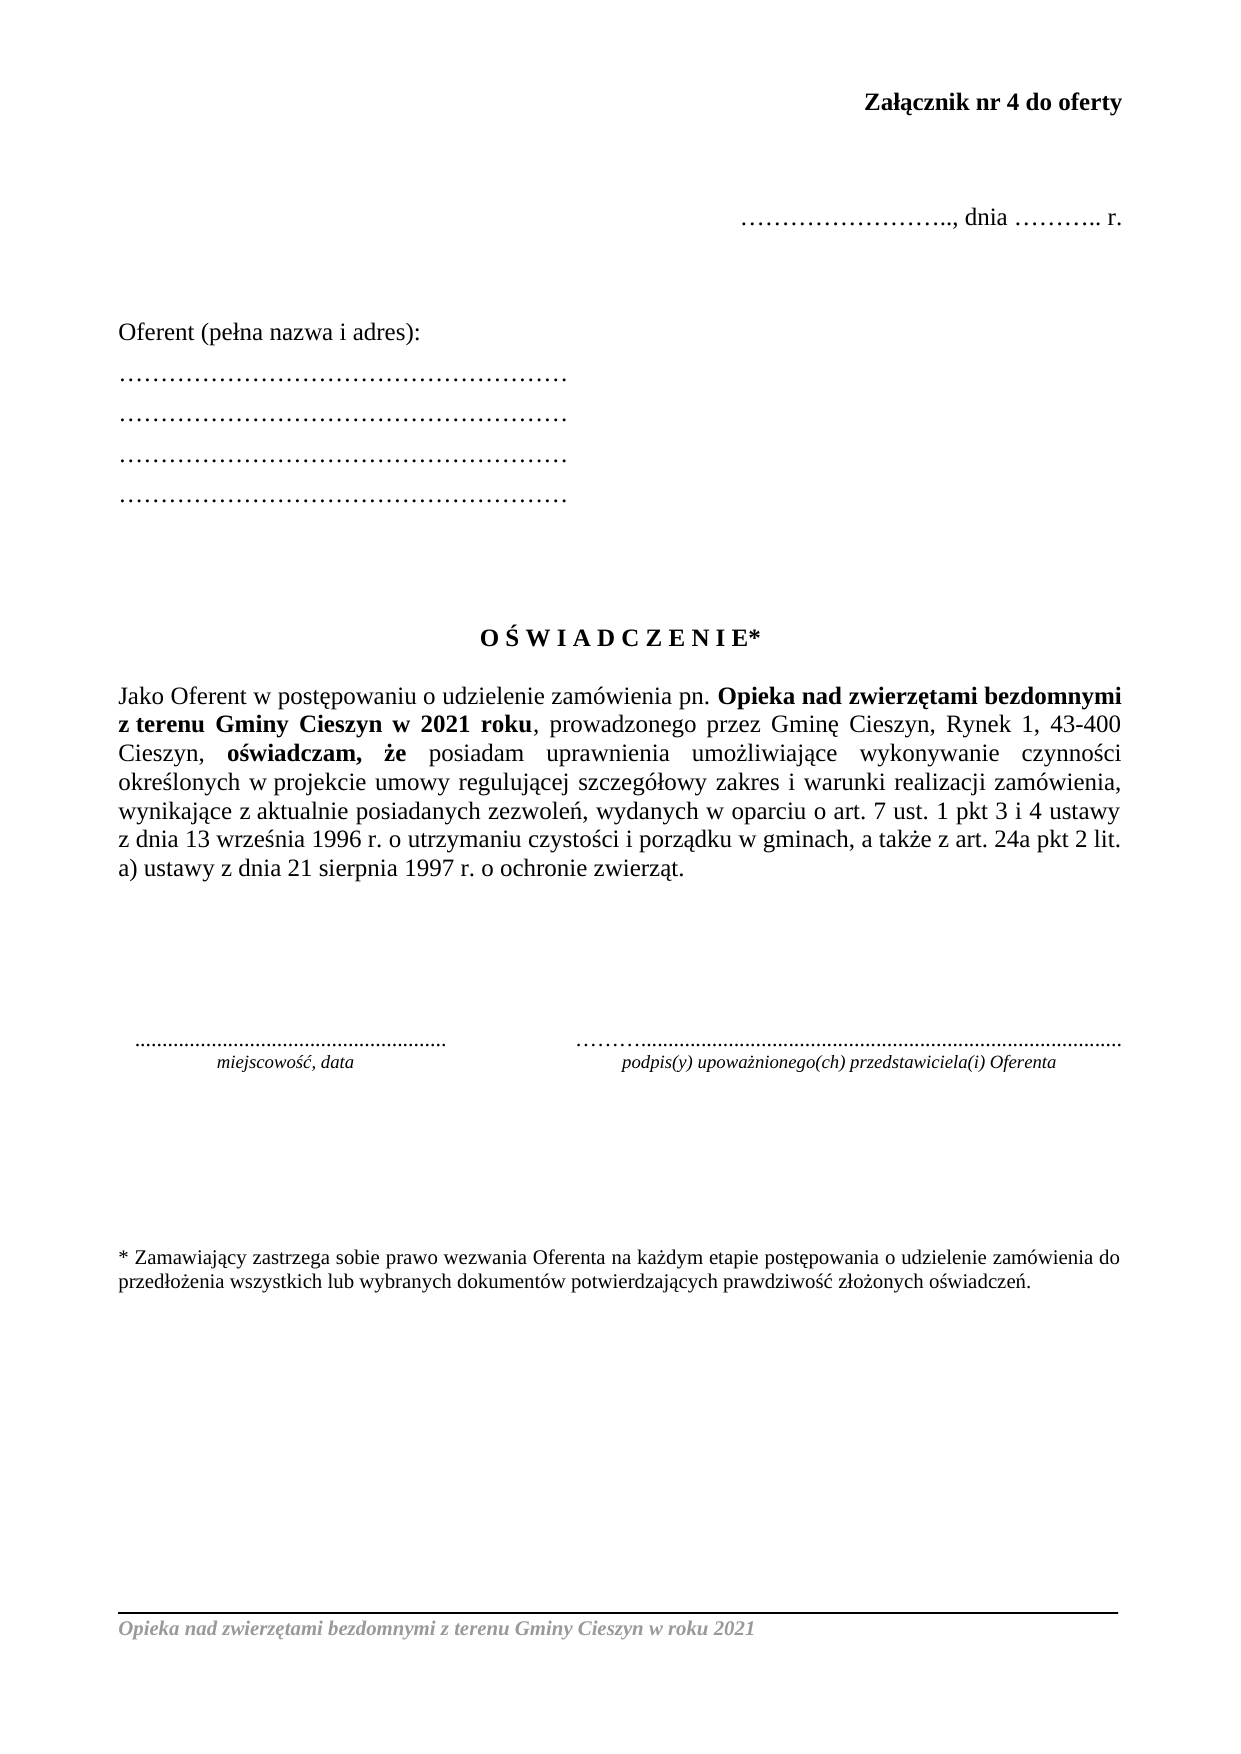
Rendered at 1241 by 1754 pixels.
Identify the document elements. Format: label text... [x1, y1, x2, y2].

text ……………………………………………… [118, 439, 1122, 468]
text ……………………………………………… [118, 358, 1122, 387]
text ……………………………………………… [118, 479, 1122, 508]
text Załącznik nr 4 do oferty [118, 87, 1122, 116]
text * Zamawiający zastrzega sobie prawo wezwania Oferenta na każdym etapie postępowania o udzielenie zamówienia do przedłożenia wszystkich lub wybranych dokumentów potwierdzających prawdziwość złożonych oświadczeń. [118, 1245, 1122, 1293]
text …………………….., dnia ……….. r. [118, 202, 1122, 231]
text O Ś W I A D C Z E N I E* [118, 623, 1122, 652]
text ......................................................... ………........................................................................................ [118, 1026, 1122, 1051]
text ……………………………………………… [118, 398, 1122, 427]
text Oferent (pełna nazwa i adres): [118, 317, 1122, 346]
text Jako Oferent w postępowaniu o udzielenie zamówienia pn. Opieka nad zwierzętami bezdomnymi z terenu Gminy Cieszyn w 2021 roku, prowadzonego przez Gminę Cieszyn, Rynek 1, 43-400 Cieszyn, oświadczam, że posiadam uprawnienia umożliwiające wykonywanie czynności określonych w projekcie umowy regulującej szczegółowy zakres i warunki realizacji zamówienia, wynikające z aktualnie posiadanych zezwoleń, wydanych w oparciu o art. 7 ust. 1 pkt 3 i 4 ustawy z dnia 13 września 1996 r. o utrzymaniu czystości i porządku w gminach, a także z art. 24a pkt 2 lit. a) ustawy z dnia 21 sierpnia 1997 r. o ochronie zwierząt. [118, 681, 1122, 882]
text miejscowość, data podpis(y) upoważnionego(ch) przedstawiciela(i) Oferenta [118, 1051, 1122, 1073]
